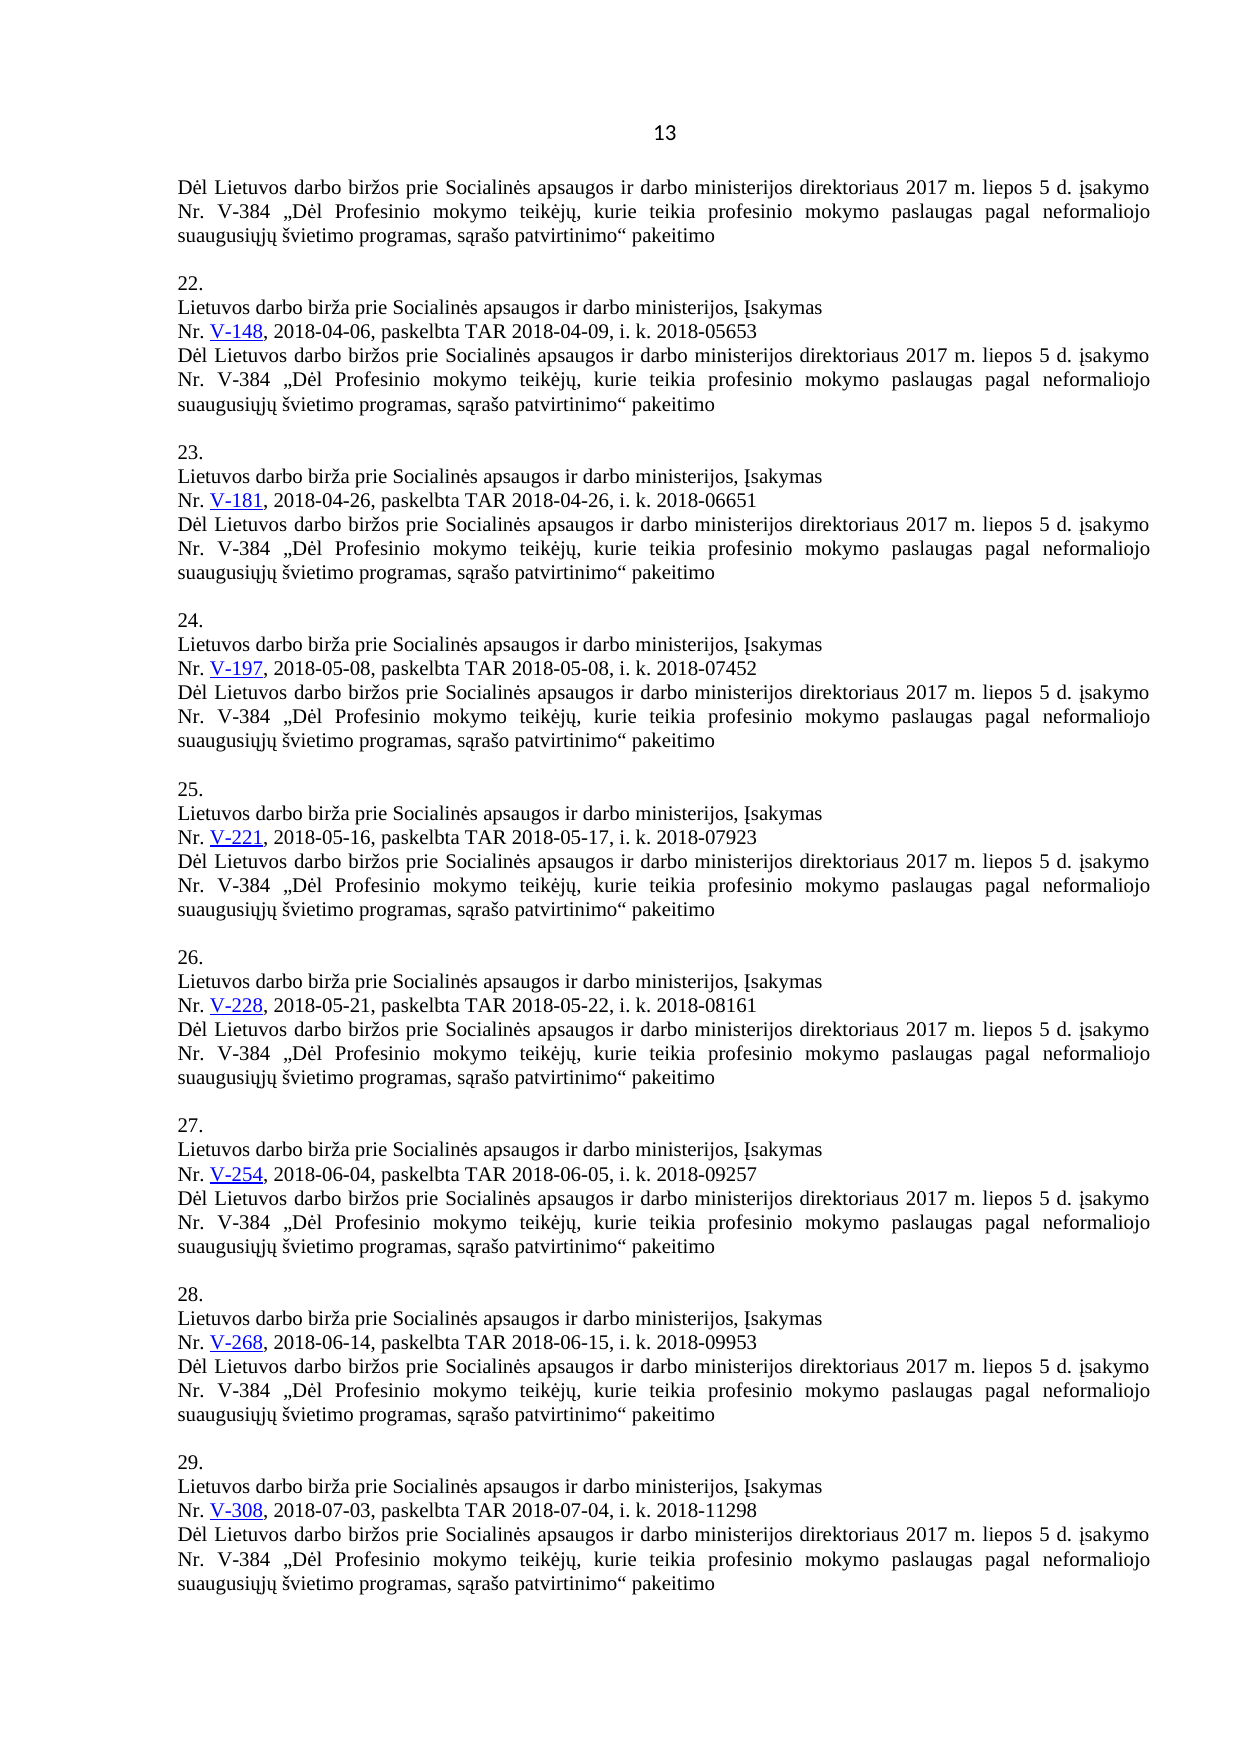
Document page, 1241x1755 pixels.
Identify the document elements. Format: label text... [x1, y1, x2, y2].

text Nr. V-221, 2018-05-16, paskelbta TAR 2018-05-17, i. k. 2018-07923 [177, 824, 1152, 849]
text 27. [177, 1113, 1152, 1137]
text Dėl Lietuvos darbo biržos prie Socialinės apsaugos ir darbo ministerijos direktoriaus 2017 m. liepos 5 d. įsakymo Nr. V-384 „Dėl Profesinio mokymo teikėjų, kurie teikia profesinio mokymo paslaugas pagal neformaliojo suaugusiųjų švietimo programas, sąrašo patvirtinimo“ pakeitimo [177, 512, 1152, 584]
text 24. [177, 608, 1152, 632]
text Lietuvos darbo birža prie Socialinės apsaugos ir darbo ministerijos, Įsakymas [177, 1306, 1152, 1330]
text Dėl Lietuvos darbo biržos prie Socialinės apsaugos ir darbo ministerijos direktoriaus 2017 m. liepos 5 d. įsakymo Nr. V-384 „Dėl Profesinio mokymo teikėjų, kurie teikia profesinio mokymo paslaugas pagal neformaliojo suaugusiųjų švietimo programas, sąrašo patvirtinimo“ pakeitimo [177, 343, 1152, 416]
text Lietuvos darbo birža prie Socialinės apsaugos ir darbo ministerijos, Įsakymas [177, 464, 1152, 488]
text Dėl Lietuvos darbo biržos prie Socialinės apsaugos ir darbo ministerijos direktoriaus 2017 m. liepos 5 d. įsakymo Nr. V-384 „Dėl Profesinio mokymo teikėjų, kurie teikia profesinio mokymo paslaugas pagal neformaliojo suaugusiųjų švietimo programas, sąrašo patvirtinimo“ pakeitimo [177, 1017, 1152, 1089]
text Nr. V-181, 2018-04-26, paskelbta TAR 2018-04-26, i. k. 2018-06651 [177, 488, 1152, 512]
text 25. [177, 776, 1152, 801]
text Nr. V-228, 2018-05-21, paskelbta TAR 2018-05-22, i. k. 2018-08161 [177, 993, 1152, 1017]
text 28. [177, 1282, 1152, 1306]
text Nr. V-308, 2018-07-03, paskelbta TAR 2018-07-04, i. k. 2018-11298 [177, 1498, 1152, 1522]
text Nr. V-254, 2018-06-04, paskelbta TAR 2018-06-05, i. k. 2018-09257 [177, 1161, 1152, 1186]
text Lietuvos darbo birža prie Socialinės apsaugos ir darbo ministerijos, Įsakymas [177, 632, 1152, 656]
text Lietuvos darbo birža prie Socialinės apsaugos ir darbo ministerijos, Įsakymas [177, 1474, 1152, 1498]
text Dėl Lietuvos darbo biržos prie Socialinės apsaugos ir darbo ministerijos direktoriaus 2017 m. liepos 5 d. įsakymo Nr. V-384 „Dėl Profesinio mokymo teikėjų, kurie teikia profesinio mokymo paslaugas pagal neformaliojo suaugusiųjų švietimo programas, sąrašo patvirtinimo“ pakeitimo [177, 1186, 1152, 1258]
text Lietuvos darbo birža prie Socialinės apsaugos ir darbo ministerijos, Įsakymas [177, 295, 1152, 319]
text Dėl Lietuvos darbo biržos prie Socialinės apsaugos ir darbo ministerijos direktoriaus 2017 m. liepos 5 d. įsakymo Nr. V-384 „Dėl Profesinio mokymo teikėjų, kurie teikia profesinio mokymo paslaugas pagal neformaliojo suaugusiųjų švietimo programas, sąrašo patvirtinimo“ pakeitimo [177, 680, 1152, 752]
text Lietuvos darbo birža prie Socialinės apsaugos ir darbo ministerijos, Įsakymas [177, 1137, 1152, 1161]
text Dėl Lietuvos darbo biržos prie Socialinės apsaugos ir darbo ministerijos direktoriaus 2017 m. liepos 5 d. įsakymo Nr. V-384 „Dėl Profesinio mokymo teikėjų, kurie teikia profesinio mokymo paslaugas pagal neformaliojo suaugusiųjų švietimo programas, sąrašo patvirtinimo“ pakeitimo [177, 175, 1152, 247]
text Lietuvos darbo birža prie Socialinės apsaugos ir darbo ministerijos, Įsakymas [177, 801, 1152, 824]
text Nr. V-148, 2018-04-06, paskelbta TAR 2018-04-09, i. k. 2018-05653 [177, 319, 1152, 343]
text Dėl Lietuvos darbo biržos prie Socialinės apsaugos ir darbo ministerijos direktoriaus 2017 m. liepos 5 d. įsakymo Nr. V-384 „Dėl Profesinio mokymo teikėjų, kurie teikia profesinio mokymo paslaugas pagal neformaliojo suaugusiųjų švietimo programas, sąrašo patvirtinimo“ pakeitimo [177, 1354, 1152, 1426]
text Lietuvos darbo birža prie Socialinės apsaugos ir darbo ministerijos, Įsakymas [177, 969, 1152, 993]
text Dėl Lietuvos darbo biržos prie Socialinės apsaugos ir darbo ministerijos direktoriaus 2017 m. liepos 5 d. įsakymo Nr. V-384 „Dėl Profesinio mokymo teikėjų, kurie teikia profesinio mokymo paslaugas pagal neformaliojo suaugusiųjų švietimo programas, sąrašo patvirtinimo“ pakeitimo [177, 849, 1152, 921]
text Nr. V-268, 2018-06-14, paskelbta TAR 2018-06-15, i. k. 2018-09953 [177, 1330, 1152, 1354]
text 23. [177, 439, 1152, 464]
text 26. [177, 945, 1152, 969]
text Dėl Lietuvos darbo biržos prie Socialinės apsaugos ir darbo ministerijos direktoriaus 2017 m. liepos 5 d. įsakymo Nr. V-384 „Dėl Profesinio mokymo teikėjų, kurie teikia profesinio mokymo paslaugas pagal neformaliojo suaugusiųjų švietimo programas, sąrašo patvirtinimo“ pakeitimo [177, 1522, 1152, 1594]
text 22. [177, 271, 1152, 295]
text Nr. V-197, 2018-05-08, paskelbta TAR 2018-05-08, i. k. 2018-07452 [177, 656, 1152, 680]
text 29. [177, 1450, 1152, 1474]
